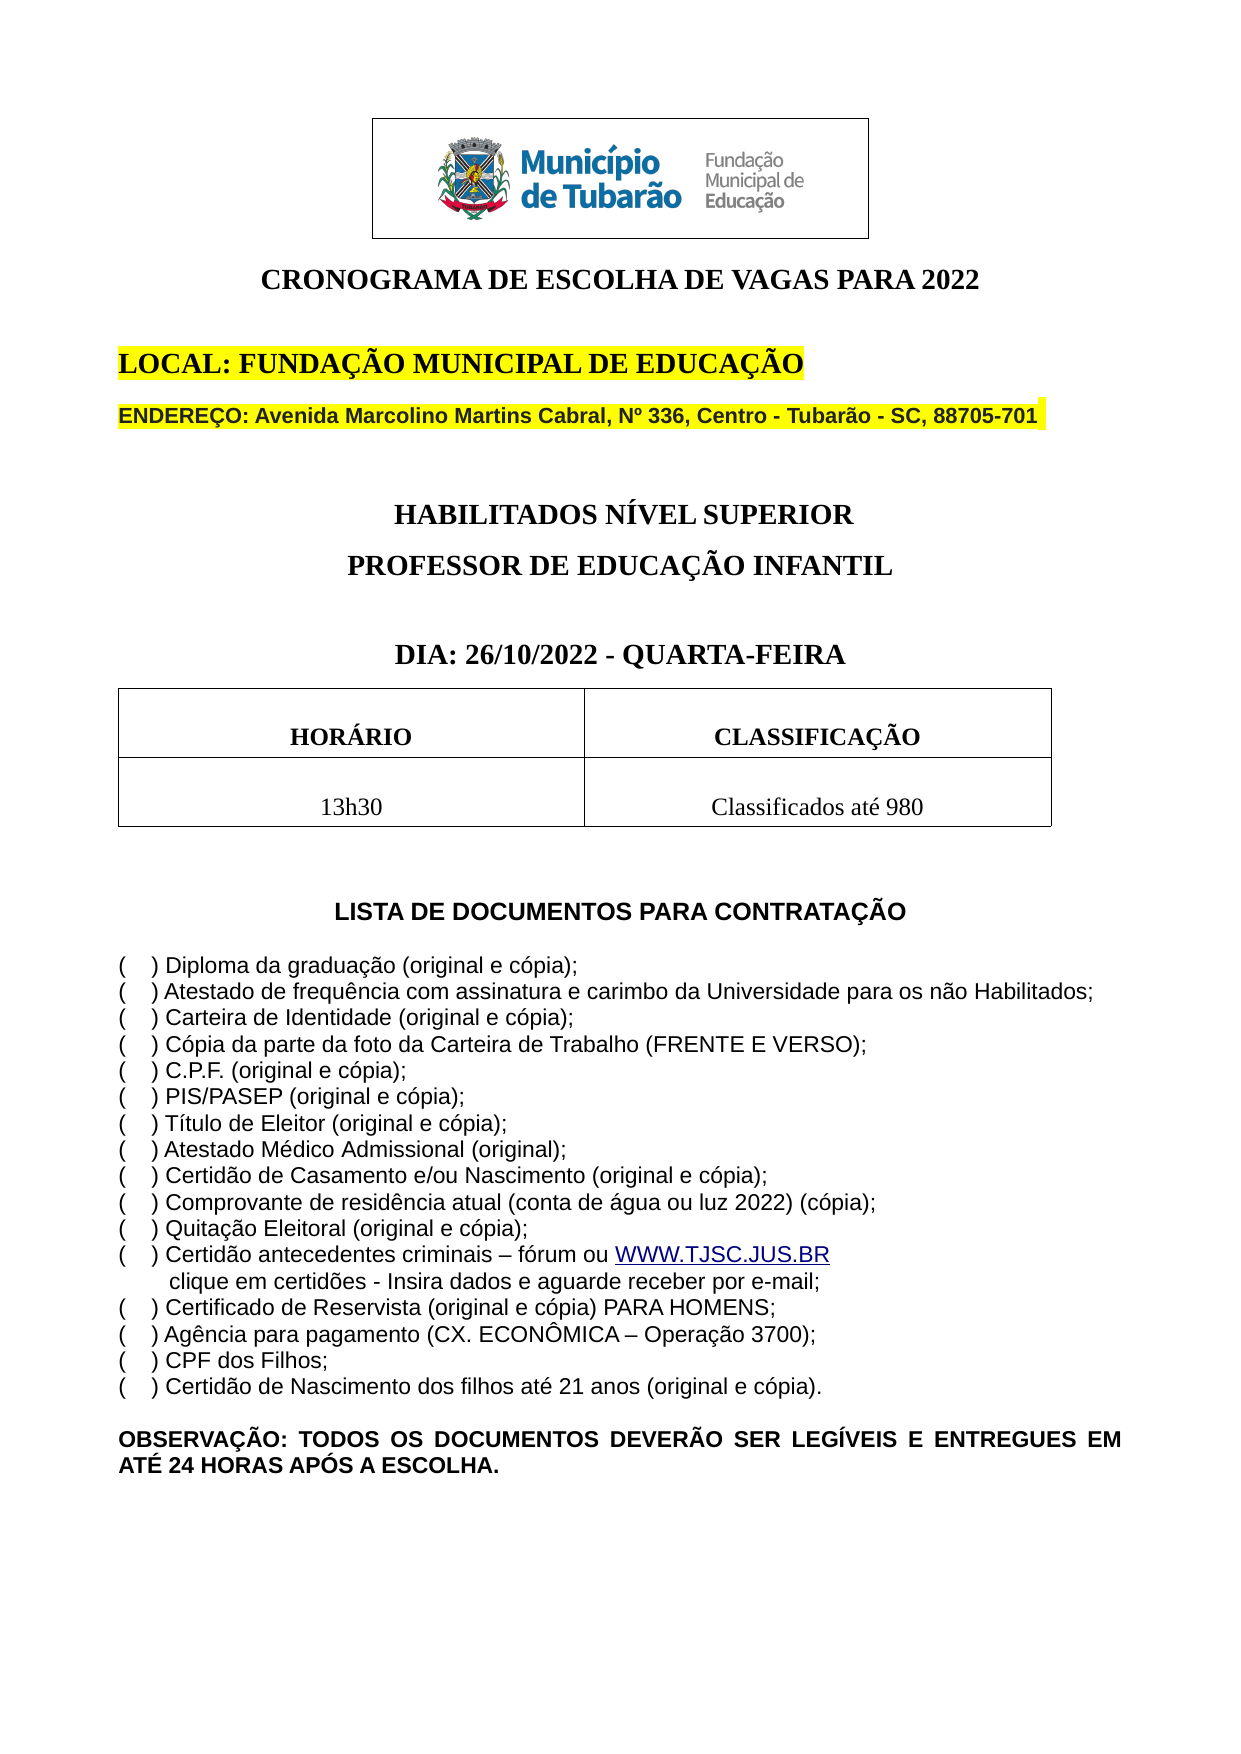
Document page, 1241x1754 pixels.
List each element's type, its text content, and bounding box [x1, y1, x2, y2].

text clique em certidões - Insira dados e aguarde receber por e-mail; [118, 1268, 1122, 1294]
list PROFESSOR DE EDUCAÇÃO INFANTIL [118, 548, 1122, 581]
text ( ) Carteira de Identidade (original e cópia); [118, 1004, 1122, 1031]
text ( ) Comprovante de residência atual (conta de água ou luz 2022) (cópia); [118, 1189, 1122, 1215]
text ( ) Diploma da graduação (original e cópia); [118, 952, 1122, 978]
list ENDEREÇO: Avenida Marcolino Martins Cabral, Nº 336, Centro - Tubarão - SC, 88705-701 [118, 397, 1122, 430]
text ( ) Cópia da parte da foto da Carteira de Trabalho (FRENTE E VERSO); [118, 1031, 1122, 1057]
text ( ) Certidão de Nascimento dos filhos até 21 anos (original e cópia). [118, 1373, 1122, 1399]
text ( ) Certidão de Casamento e/ou Nascimento (original e cópia); [118, 1162, 1122, 1189]
text ( ) CPF dos Filhos; [118, 1347, 1122, 1373]
list HABILITADOS NÍVEL SUPERIOR [118, 497, 1122, 531]
text ( ) Título de Eleitor (original e cópia); [118, 1110, 1122, 1136]
text ( ) C.P.F. (original e cópia); [118, 1057, 1122, 1083]
text ( ) PIS/PASEP (original e cópia); [118, 1083, 1122, 1110]
table_cell 13h30 [119, 758, 584, 826]
text OBSERVAÇÃO: TODOS OS DOCUMENTOS DEVERÃO SER LEGÍVEIS E ENTREGUES EM ATÉ 24 HORAS APÓS A ESCOLHA. [118, 1426, 1122, 1479]
table_cell Classificados até 980 [585, 758, 1051, 826]
text ( ) Agência para pagamento (CX. ECONÔMICA – Operação 3700); [118, 1321, 1122, 1347]
text ( ) Atestado Médico Admissional (original); [118, 1136, 1122, 1162]
list DIA: 26/10/2022 - QUARTA-FEIRA [118, 637, 1122, 671]
text ( ) Atestado de frequência com assinatura e carimbo da Universidade para os não Habilitados; [118, 978, 1122, 1004]
text CRONOGRAMA DE ESCOLHA DE VAGAS PARA 2022 [118, 262, 1122, 296]
text ( ) Certificado de Reservista (original e cópia) PARA HOMENS; [118, 1294, 1122, 1321]
table_header HORÁRIO [119, 689, 584, 757]
table_header CLASSIFICAÇÃO [585, 689, 1051, 757]
text ( ) Certidão antecedentes criminais – fórum ou WWW.TJSC.JUS.BR [118, 1241, 1122, 1268]
picture [373, 119, 868, 238]
list LOCAL: FUNDAÇÃO MUNICIPAL DE EDUCAÇÃO [118, 346, 1122, 380]
text ( ) Quitação Eleitoral (original e cópia); [118, 1215, 1122, 1241]
text LISTA DE DOCUMENTOS PARA CONTRATAÇÃO [118, 896, 1122, 925]
